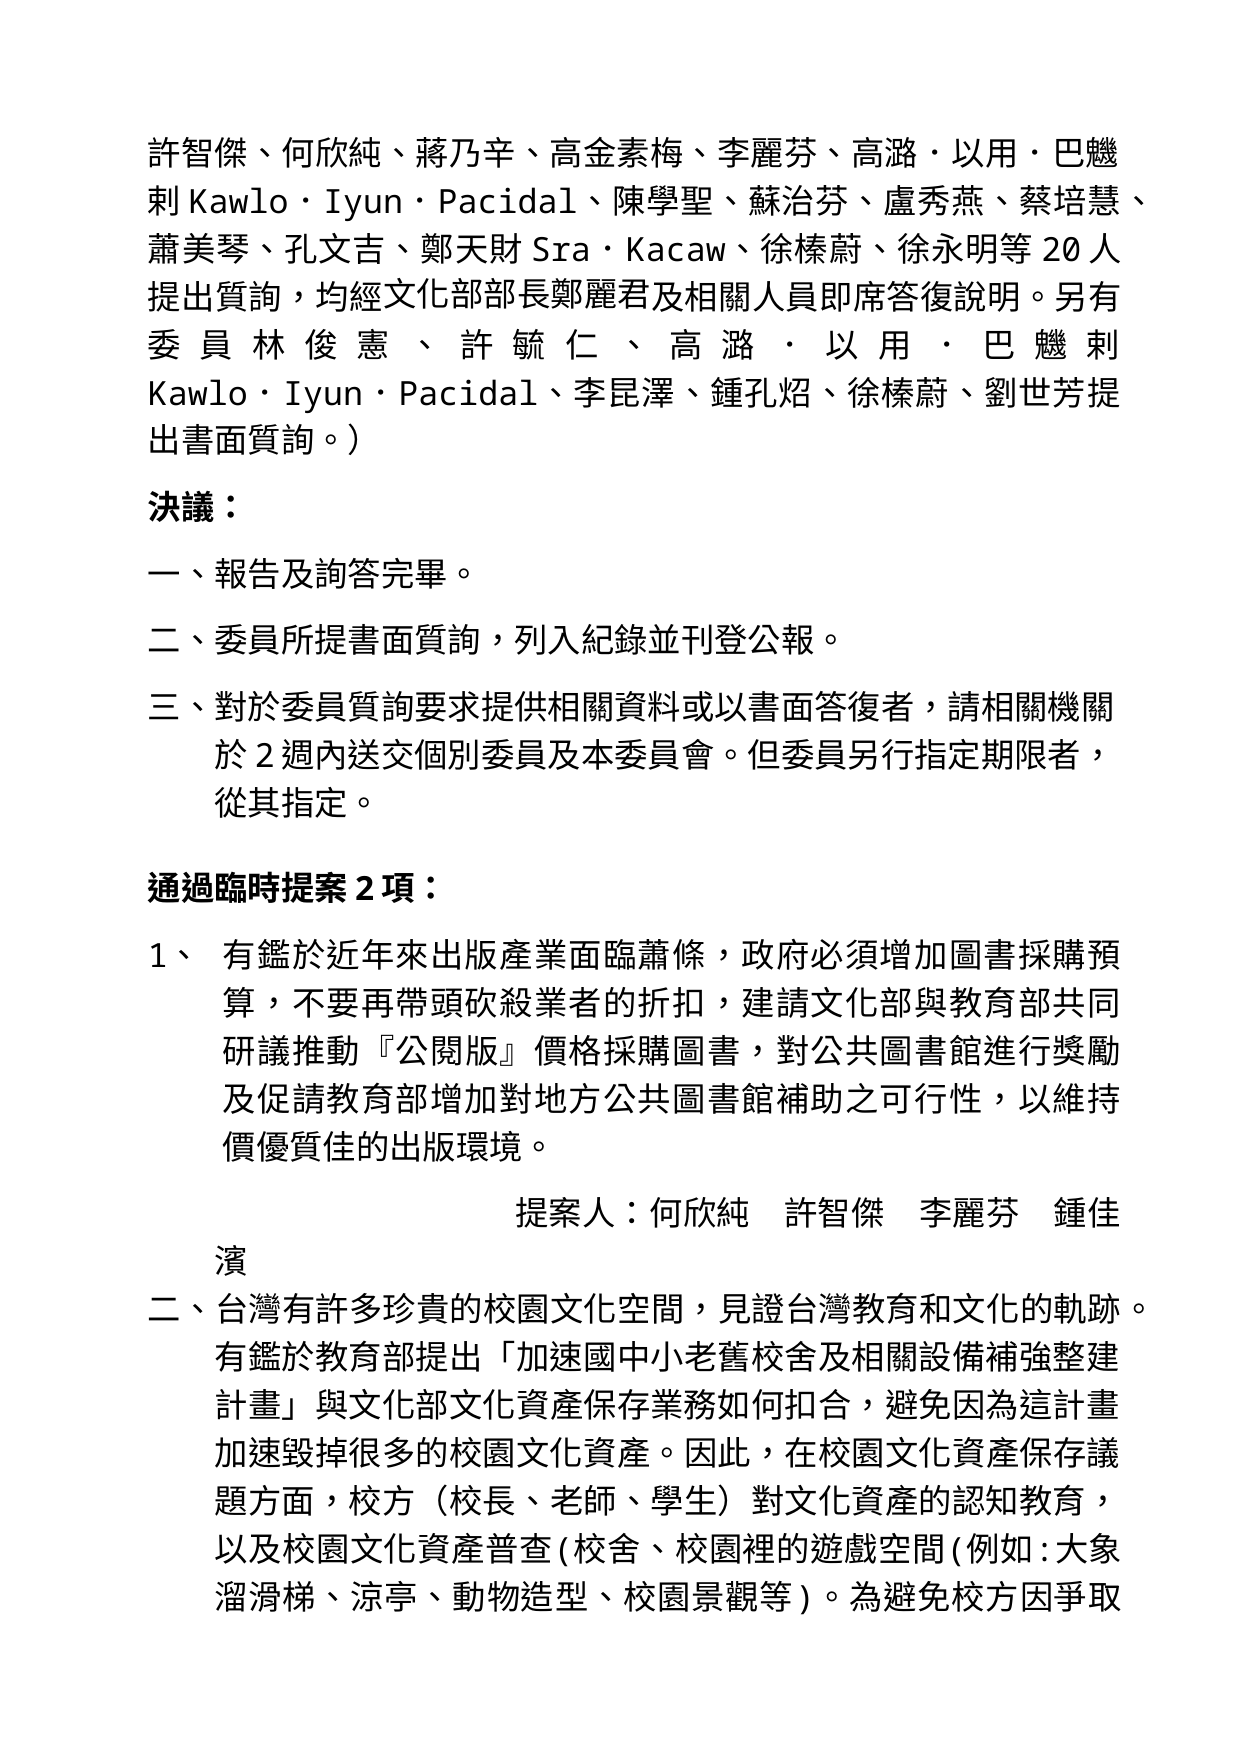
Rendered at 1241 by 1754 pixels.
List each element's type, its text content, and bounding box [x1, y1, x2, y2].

text 決議： [148, 481, 1122, 529]
text 一、報告及詢答完畢。 [148, 548, 1122, 596]
text 三、對於委員質詢要求提供相關資料或以書面答復者，請相關機關於2週內送交個別委員及本委員會。但委員另行指定期限者，從其指定。 [148, 681, 1122, 825]
text 通過臨時提案2項： [148, 862, 1122, 910]
list 有鑑於近年來出版產業面臨蕭條，政府必須增加圖書採購預算，不要再帶頭砍殺業者的折扣，建請文化部與教育部共同研議推動『公閱版』價格採購圖書，對公共圖書館進行獎勵及促請教育部增加對地方公共圖書館補助之可行性，以維持價優質佳的出版環境。 [148, 929, 1122, 1169]
text （本日議程有委員陳亭妃、柯志恩、蘇巧慧、吳思瑤、張廖萬堅、許智傑、何欣純、蔣乃辛、高金素梅、李麗芬、高潞．以用．巴魕剌Kawlo．Iyun．Pacidal、陳學聖、蘇治芬、盧秀燕、蔡培慧、蕭美琴、孔文吉、鄭天財Sra．Kacaw、徐榛蔚、徐永明等20人提出質詢，均經文化部部長鄭麗君及相關人員即席答復說明。另有委員林俊憲、許毓仁、高潞．以用．巴魕剌Kawlo．Iyun．Pacidal、李昆澤、鍾孔炤、徐榛蔚、劉世芳提出書面質詢。） [148, 127, 1122, 462]
text 提案人：何欣純 許智傑 李麗芬 鍾佳濱 [148, 1187, 1122, 1283]
text 二、委員所提書面質詢，列入紀錄並刊登公報。 [148, 614, 1122, 662]
text 二、台灣有許多珍貴的校園文化空間，見證台灣教育和文化的軌跡。有鑑於教育部提出「加速國中小老舊校舍及相關設備補強整建計畫」與文化部文化資產保存業務如何扣合，避免因為這計畫加速毀掉很多的校園文化資產。因此，在校園文化資產保存議題方面，校方（校長、老師、學生）對文化資產的認知教育，以及校園文化資產普查(校舍、校園裡的遊戲空間(例如:大象溜滑梯、涼亭、動物造型、校園景觀等)。為避免校方因爭取到經費，忽視校舍是否為文化歷史價值。建請文化部與教育部針對老舊校舍及相關設備補強整建計畫，共同研議校園文化資產保存模式與方案SOP，並提出校園文化資產觀念建立推廣方案，於3個月內送交評估報告至教育及文化委員會。 [148, 1283, 1122, 1619]
